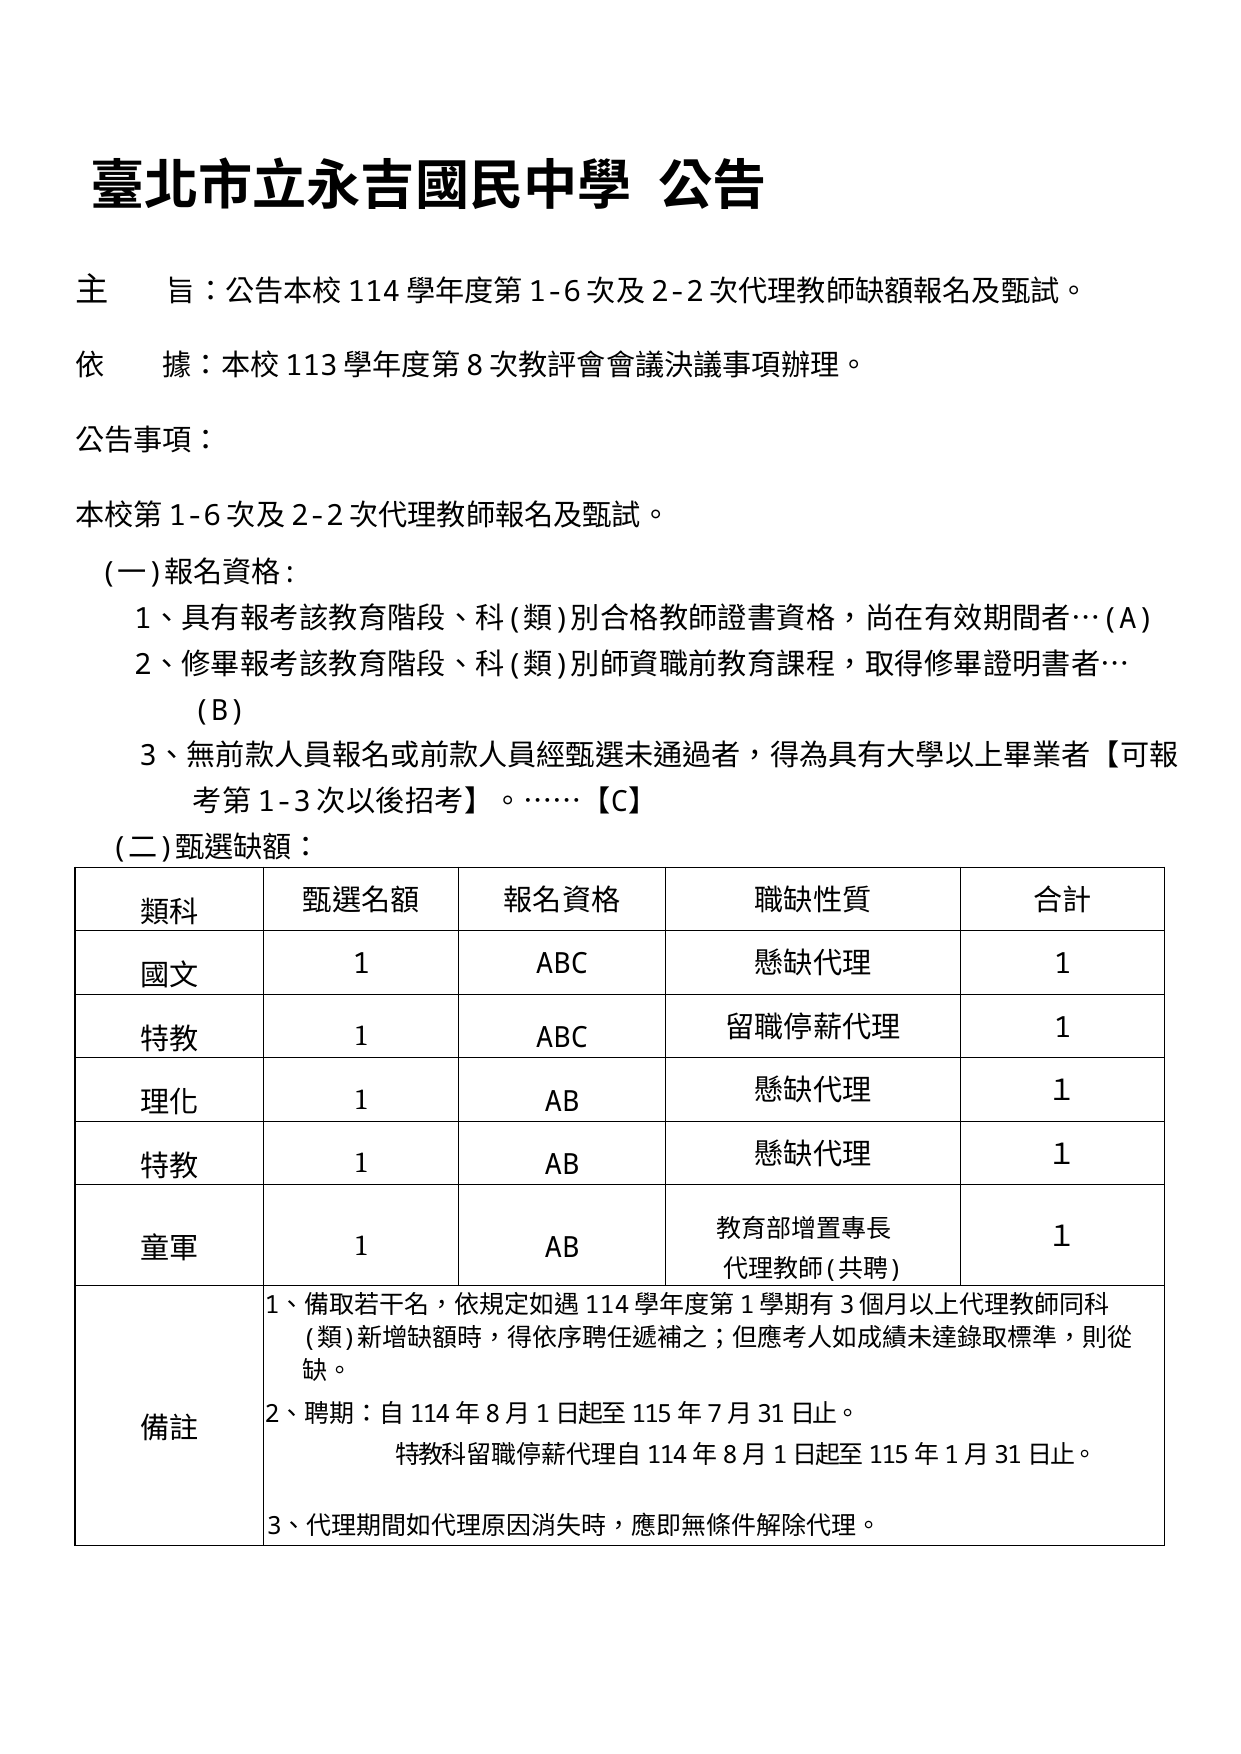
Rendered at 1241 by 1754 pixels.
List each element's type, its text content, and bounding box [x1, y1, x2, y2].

table_cell AB [459, 1185, 665, 1285]
table_cell 備註 [76, 1286, 263, 1545]
table_cell １ [961, 1185, 1164, 1285]
text 依 據：本校113學年度第8次教評會會議決議事項辦理。 [75, 321, 1181, 383]
table_cell 理化 [76, 1058, 263, 1121]
table_cell ABC [459, 931, 665, 994]
table_header 合計 [961, 868, 1164, 930]
table_header 甄選名額 [264, 868, 458, 930]
table_header 類科 [76, 868, 263, 930]
table_cell 1 [264, 1122, 458, 1184]
table_cell 1 [264, 1058, 458, 1121]
table_cell AB [459, 1058, 665, 1121]
text 公告事項： [75, 396, 1181, 458]
table_cell 留職停薪代理 [666, 995, 960, 1057]
table_cell 1 [961, 931, 1164, 994]
table_cell 特教 [76, 1122, 263, 1184]
table_header 報名資格 [459, 868, 665, 930]
table_cell 童軍 [76, 1185, 263, 1285]
table_header 職缺性質 [666, 868, 960, 930]
text 1、具有報考該教育階段、科(類)別合格教師證書資格，尚在有效期間者…(A) [75, 592, 1181, 637]
table_cell １ [961, 1058, 1164, 1121]
text 3、無前款人員報名或前款人員經甄選未通過者，得為具有大學以上畢業者【可報 [103, 729, 1181, 775]
text 臺北市立永吉國民中學 公告 [75, 108, 1181, 233]
text 2、修畢報考該教育階段、科(類)別師資職前教育課程，取得修畢證明書者…(B) [75, 637, 1181, 729]
text 主 旨：公告本校114學年度第1-6次及2-2次代理教師缺額報名及甄試。 [75, 246, 1181, 308]
table_cell AB [459, 1122, 665, 1184]
text 本校第1-6次及2-2次代理教師報名及甄試。 [75, 471, 1181, 533]
table_cell 1 [264, 1185, 458, 1285]
text 考第1-3次以後招考】。……【C】 [103, 775, 1181, 821]
table_cell 1 [961, 995, 1164, 1057]
table_cell 教育部增置專長 代理教師(共聘) [666, 1185, 960, 1285]
table_cell 1、備取若干名，依規定如遇114學年度第1學期有3個月以上代理教師同科(類)新增缺額時，得依序聘任遞補之；但應考人如成績未達錄取標準，則從缺。 2、聘期：自114年8月1日起至115年7月31日止。 特教科留職停薪代理自114年8月1日起至115年1月31日止。 3、代理期間如代理原因消失時，應即無條件解除代理。 [264, 1286, 1164, 1545]
table_cell １ [961, 1122, 1164, 1184]
table_cell ABC [459, 995, 665, 1057]
table_cell 國文 [76, 931, 263, 994]
table_cell 1 [264, 931, 458, 994]
table_cell 懸缺代理 [666, 1058, 960, 1121]
table_cell 懸缺代理 [666, 931, 960, 994]
table_cell 特教 [76, 995, 263, 1057]
table_cell 1 [264, 995, 458, 1057]
text (一)報名資格: [100, 546, 1181, 592]
text (二)甄選缺額： [75, 821, 1181, 867]
table_cell 懸缺代理 [666, 1122, 960, 1184]
